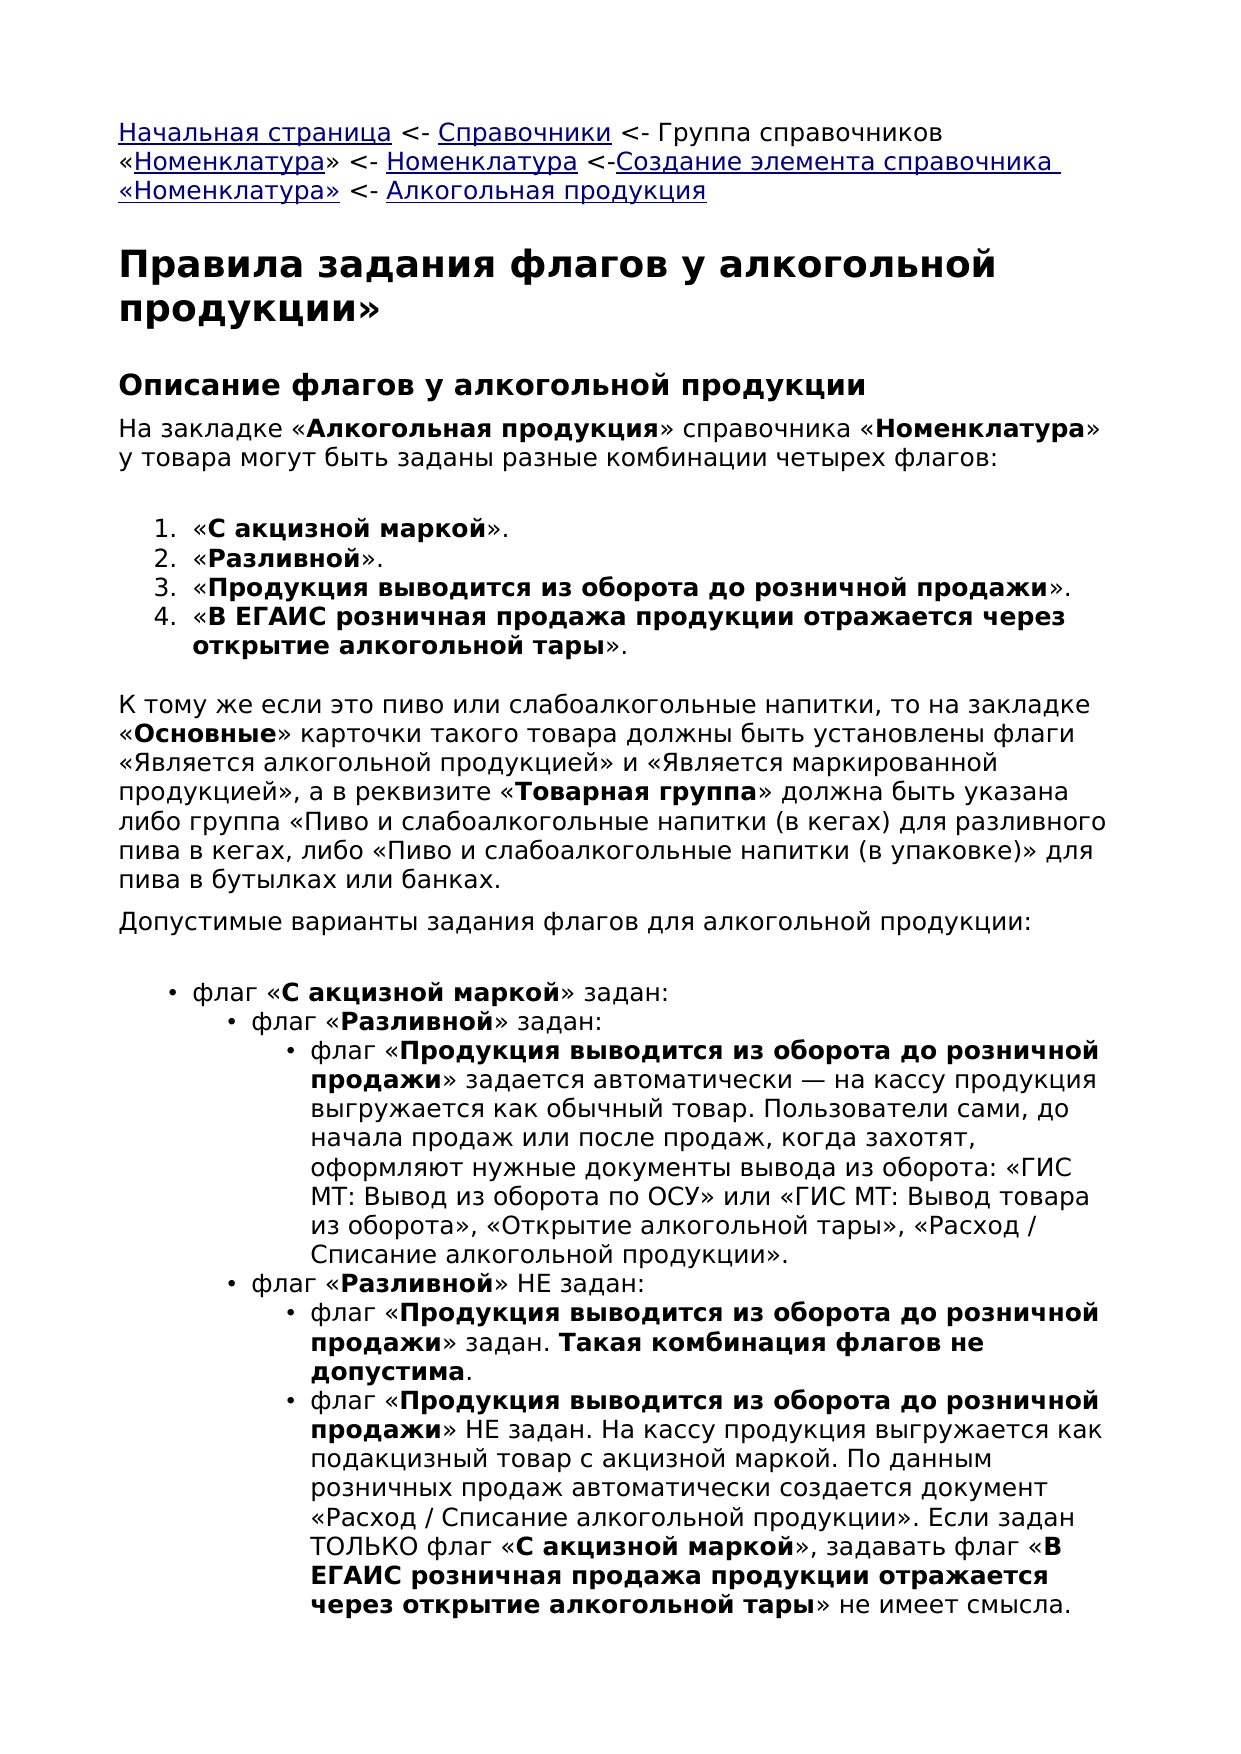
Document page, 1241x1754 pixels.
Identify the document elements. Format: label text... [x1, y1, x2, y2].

list флаг «С акцизной маркой» задан: [177, 978, 1122, 1007]
subtitle Описание флагов у алкогольной продукции [118, 368, 1122, 402]
text Начальная страница <- Справочники <- Группа справочников «Номенклатура» <- Номенклатура <-Создание элемента справочника «Номенклатура» <- Алкогольная продукция [118, 118, 1122, 206]
text К тому же если это пиво или слабоалкогольные напитки, то на закладке «Основные» карточки такого товара должны быть установлены флаги «Является алкогольной продукцией» и «Является маркированной продукцией», а в реквизите «Товарная группа» должна быть указана либо группа «Пиво и слабоалкогольные напитки (в кегах) для разливного пива в кегах, либо «Пиво и слабоалкогольные напитки (в упаковке)» для пива в бутылках или банках. [118, 690, 1122, 894]
subtitle Правила задания флагов у алкогольной продукции» [118, 243, 1122, 330]
text Допустимые варианты задания флагов для алкогольной продукции: [118, 907, 1122, 936]
list «В ЕГАИС розничная продажа продукции отражается через открытие алкогольной тары». [177, 602, 1122, 661]
text На закладке «Алкогольная продукция» справочника «Номенклатура» у товара могут быть заданы разные комбинации четырех флагов: [118, 414, 1122, 473]
list флаг «Продукция выводится из оборота до розничной продажи» задается автоматически — на кассу продукция выгружается как обычный товар. Пользователи сами, до начала продаж или после продаж, когда захотят, оформляют нужные документы вывода из оборота: «ГИС МТ: Вывод из оборота по ОСУ» или «ГИС МТ: Вывод товара из оборота», «Открытие алкогольной тары», «Расход / Списание алкогольной продукции». [295, 1036, 1122, 1269]
list «С акцизной маркой». [177, 515, 1122, 544]
list флаг «Разливной» задан: [236, 1007, 1122, 1036]
list «Продукция выводится из оборота до розничной продажи». [177, 573, 1122, 602]
list флаг «Разливной» НЕ задан: [236, 1269, 1122, 1299]
list флаг «Продукция выводится из оборота до розничной продажи» задан. Такая комбинация флагов не допустима. [295, 1299, 1122, 1386]
list «Разливной». [177, 544, 1122, 573]
list флаг «Продукция выводится из оборота до розничной продажи» НЕ задан. На кассу продукция выгружается как подакцизный товар с акцизной маркой. По данным розничных продаж автоматически создается документ «Расход / Списание алкогольной продукции». Если задан ТОЛЬКО флаг «С акцизной маркой», задавать флаг «В ЕГАИС розничная продажа продукции отражается через открытие алкогольной тары» не имеет смысла. [295, 1386, 1122, 1619]
